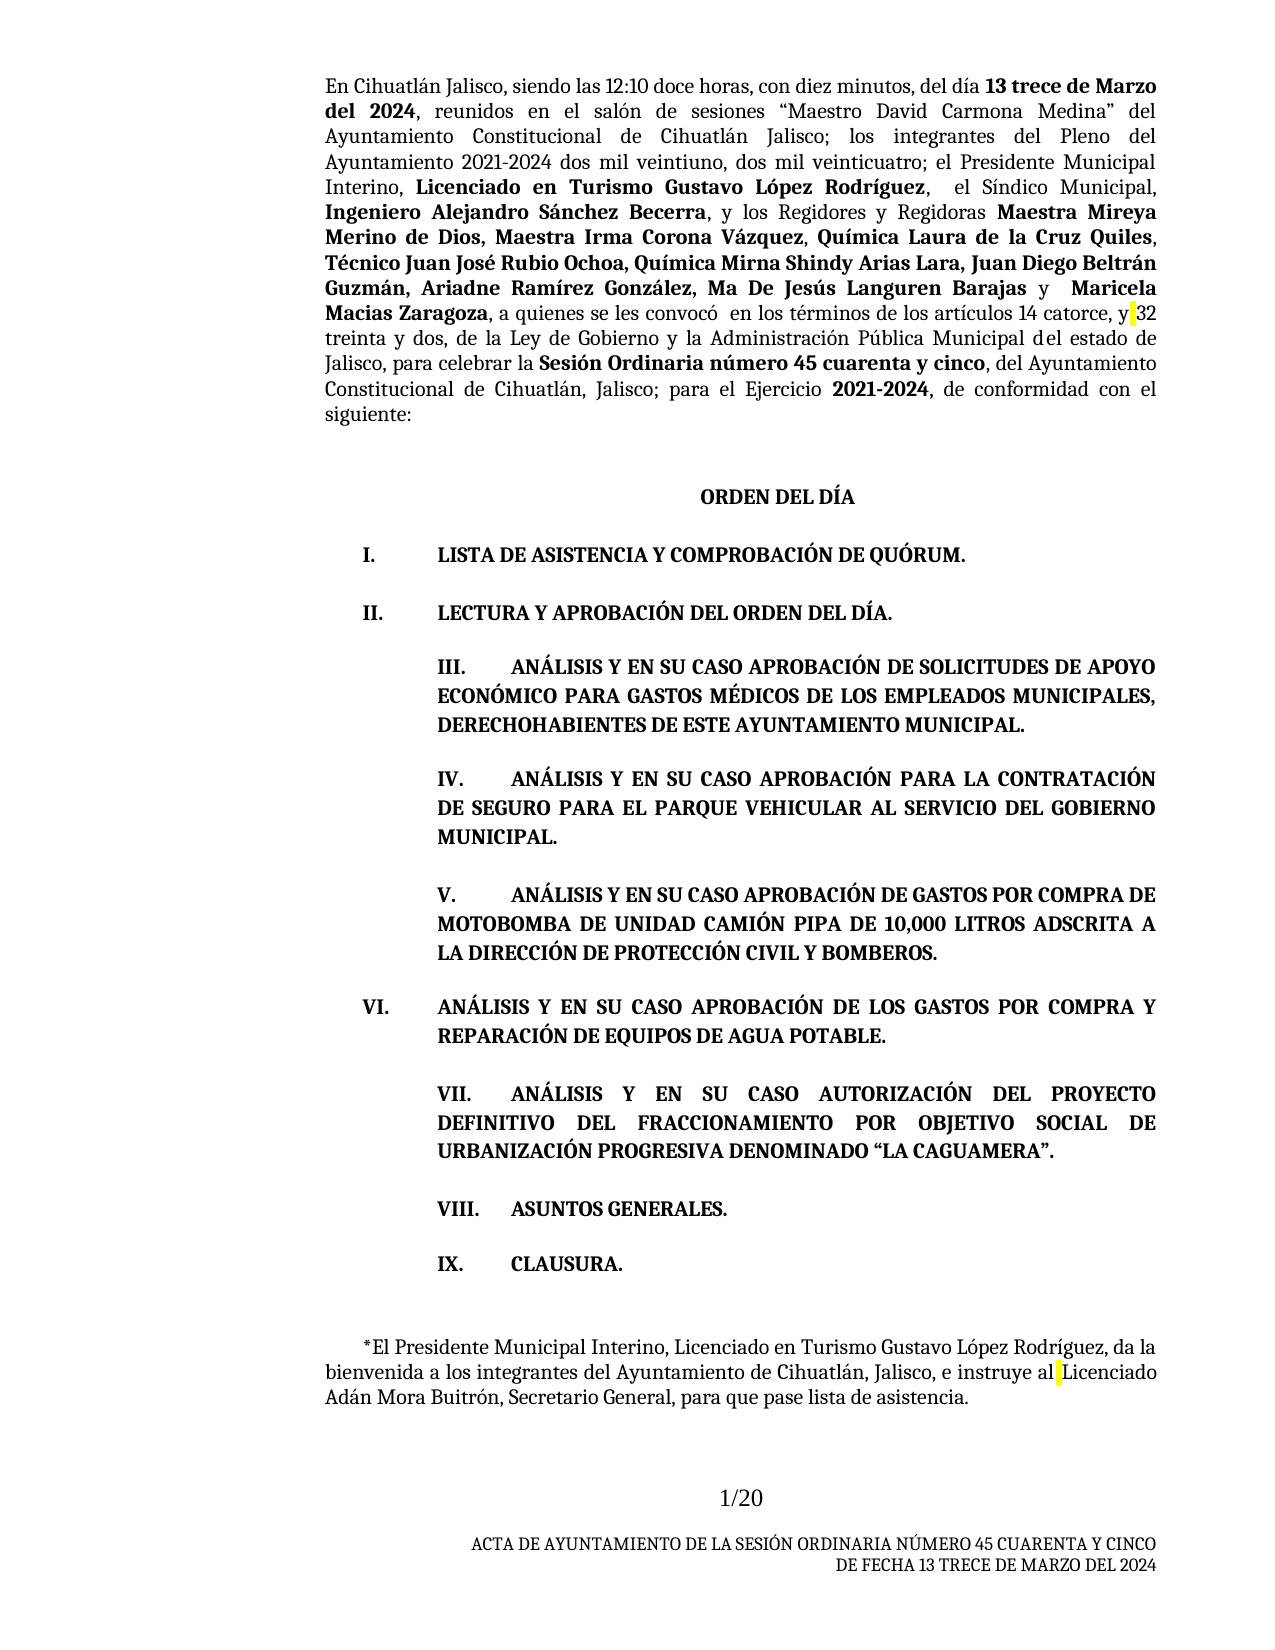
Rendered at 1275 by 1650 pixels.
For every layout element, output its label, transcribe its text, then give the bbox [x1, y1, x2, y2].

text *El Presidente Municipal Interino, Licenciado en Turismo Gustavo López Rodríguez, da la bienvenida a los integrantes del Ayuntamiento de Cihuatlán, Jalisco, e instruye al Licenciado Adán Mora Buitrón, Secretario General, para que pase lista de asistencia. [325, 1334, 1157, 1410]
list ASUNTOS GENERALES. [437, 1197, 1157, 1222]
list ANÁLISIS Y EN SU CASO APROBACIÓN DE SOLICITUDES DE APOYO ECONÓMICO PARA GASTOS MÉDICOS DE LOS EMPLEADOS MUNICIPALES, DERECHOHABIENTES DE ESTE AYUNTAMIENTO MUNICIPAL. [437, 654, 1157, 738]
text En Cihuatlán Jalisco, siendo las 12:10 doce horas, con diez minutos, del día 13 trece de Marzo del 2024, reunidos en el salón de sesiones “Maestro David Carmona Medina” del Ayuntamiento Constitucional de Cihuatlán Jalisco; los integrantes del Pleno del Ayuntamiento 2021-2024 dos mil veintiuno, dos mil veinticuatro; el Presidente Municipal Interino, Licenciado en Turismo Gustavo López Rodríguez, el Síndico Municipal, Ingeniero Alejandro Sánchez Becerra, y los Regidores y Regidoras Maestra Mireya Merino de Dios, Maestra Irma Corona Vázquez, Química Laura de la Cruz Quiles, Técnico Juan José Rubio Ochoa, Química Mirna Shindy Arias Lara, Juan Diego Beltrán Guzmán, Ariadne Ramírez González, Ma De Jesús Languren Barajas y Maricela Macias Zaragoza, a quienes se les convocó en los términos de los artículos 14 catorce, y 32 treinta y dos, de la Ley de Gobierno y la Administración Pública Municipal del estado de Jalisco, para celebrar la Sesión Ordinaria número 45 cuarenta y cinco, del Ayuntamiento Constitucional de Cihuatlán, Jalisco; para el Ejercicio 2021-2024, de conformidad con el siguiente: [325, 74, 1157, 427]
list ANÁLISIS Y EN SU CASO APROBACIÓN DE GASTOS POR COMPRA DE MOTOBOMBA DE UNIDAD CAMIÓN PIPA DE 10,000 LITROS ADSCRITA A LA DIRECCIÓN DE PROTECCIÓN CIVIL Y BOMBEROS. [437, 882, 1157, 966]
list LISTA DE ASISTENCIA Y COMPROBACIÓN DE QUÓRUM. [362, 542, 1157, 568]
list CLAUSURA. [437, 1251, 1157, 1277]
list ANÁLISIS Y EN SU CASO APROBACIÓN PARA LA CONTRATACIÓN DE SEGURO PARA EL PARQUE VEHICULAR AL SERVICIO DEL GOBIERNO MUNICIPAL. [437, 767, 1157, 850]
list LECTURA Y APROBACIÓN DEL ORDEN DEL DÍA. [362, 600, 1157, 626]
text ORDEN DEL DÍA [325, 484, 1157, 510]
list ANÁLISIS Y EN SU CASO AUTORIZACIÓN DEL PROYECTO DEFINITIVO DEL FRACCIONAMIENTO POR OBJETIVO SOCIAL DE URBANIZACIÓN PROGRESIVA DENOMINADO “LA CAGUAMERA”. [437, 1081, 1157, 1164]
list ANÁLISIS Y EN SU CASO APROBACIÓN DE LOS GASTOS POR COMPRA Y REPARACIÓN DE EQUIPOS DE AGUA POTABLE. [362, 994, 1157, 1049]
